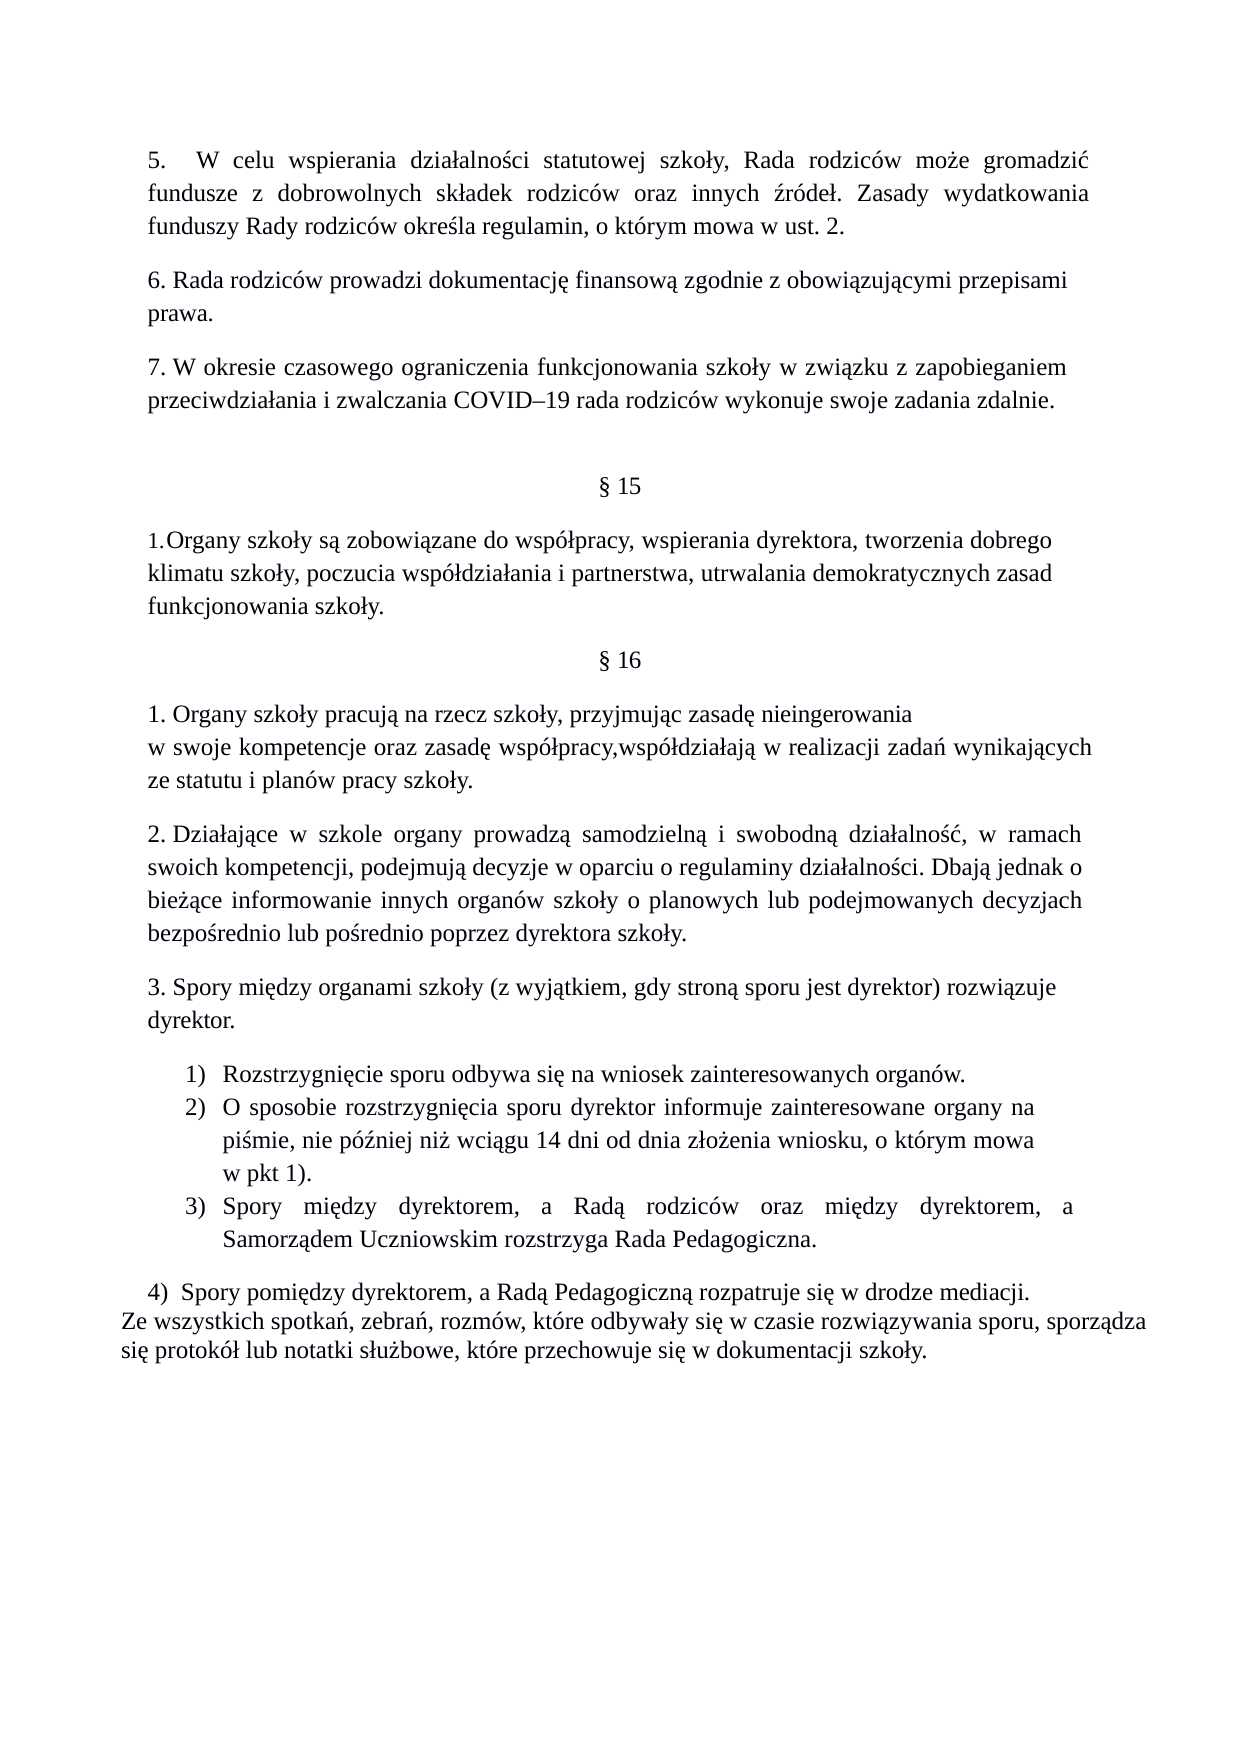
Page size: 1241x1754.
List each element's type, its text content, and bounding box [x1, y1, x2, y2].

text Ze wszystkich spotkań, zebrań, rozmów, które odbywały się w czasie rozwiązywania sporu, sporządza się protokół lub notatki służbowe, które przechowuje się w dokumentacji szkoły. [121, 1306, 1178, 1364]
text § 16 [121, 645, 1119, 674]
list Organy szkoły są zobowiązane do współpracy, wspierania dyrektora, tworzenia dobrego klimatu szkoły, poczucia współdziałania i partnerstwa, utrwalania demokratycznych zasad funkcjonowania szkoły. [147, 525, 1053, 620]
list Spory między dyrektorem, a Radą rodziców oraz między dyrektorem, a Samorządem Uczniowskim rozstrzyga Rada Pedagogiczna. [185, 1191, 1075, 1252]
list O sposobie rozstrzygnięcia sporu dyrektor informuje zainteresowane organy na piśmie, nie później niż wciągu 14 dni od dnia złożenia wniosku, o którym mowa w pkt 1). [185, 1092, 1035, 1186]
list Spory pomiędzy dyrektorem, a Radą Pedagogiczną rozpatruje się w drodze mediacji. [147, 1277, 1178, 1306]
list Rada rodziców prowadzi dokumentację finansową zgodnie z obowiązującymi przepisami prawa. [147, 265, 1068, 327]
text w swoje kompetencje oraz zasadę współpracy,współdziałają w realizacji zadań wynikających ze statutu i planów pracy szkoły. [147, 732, 1093, 794]
text § 15 [121, 471, 1119, 500]
list Spory między organami szkoły (z wyjątkiem, gdy stroną sporu jest dyrektor) rozwiązuje dyrektor. [147, 972, 1057, 1033]
list Rozstrzygnięcie sporu odbywa się na wniosek zainteresowanych organów. [185, 1059, 1178, 1087]
list W okresie czasowego ograniczenia funkcjonowania szkoły w związku z zapobieganiem przeciwdziałania i zwalczania COVID–19 rada rodziców wykonuje swoje zadania zdalnie. [147, 352, 1068, 413]
list W celu wspierania działalności statutowej szkoły, Rada rodziców może gromadzić fundusze z dobrowolnych składek rodziców oraz innych źródeł. Zasady wydatkowania funduszy Rady rodziców określa regulamin, o którym mowa w ust. 2. [147, 145, 1090, 240]
list Organy szkoły pracują na rzecz szkoły, przyjmując zasadę nieingerowania [147, 699, 1178, 728]
list Działające w szkole organy prowadzą samodzielną i swobodną działalność, w ramach swoich kompetencji, podejmują decyzje w oparciu o regulaminy działalności. Dbają jednak o bieżące informowanie innych organów szkoły o planowych lub podejmowanych decyzjach bezpośrednio lub pośrednio poprzez dyrektora szkoły. [147, 819, 1083, 947]
